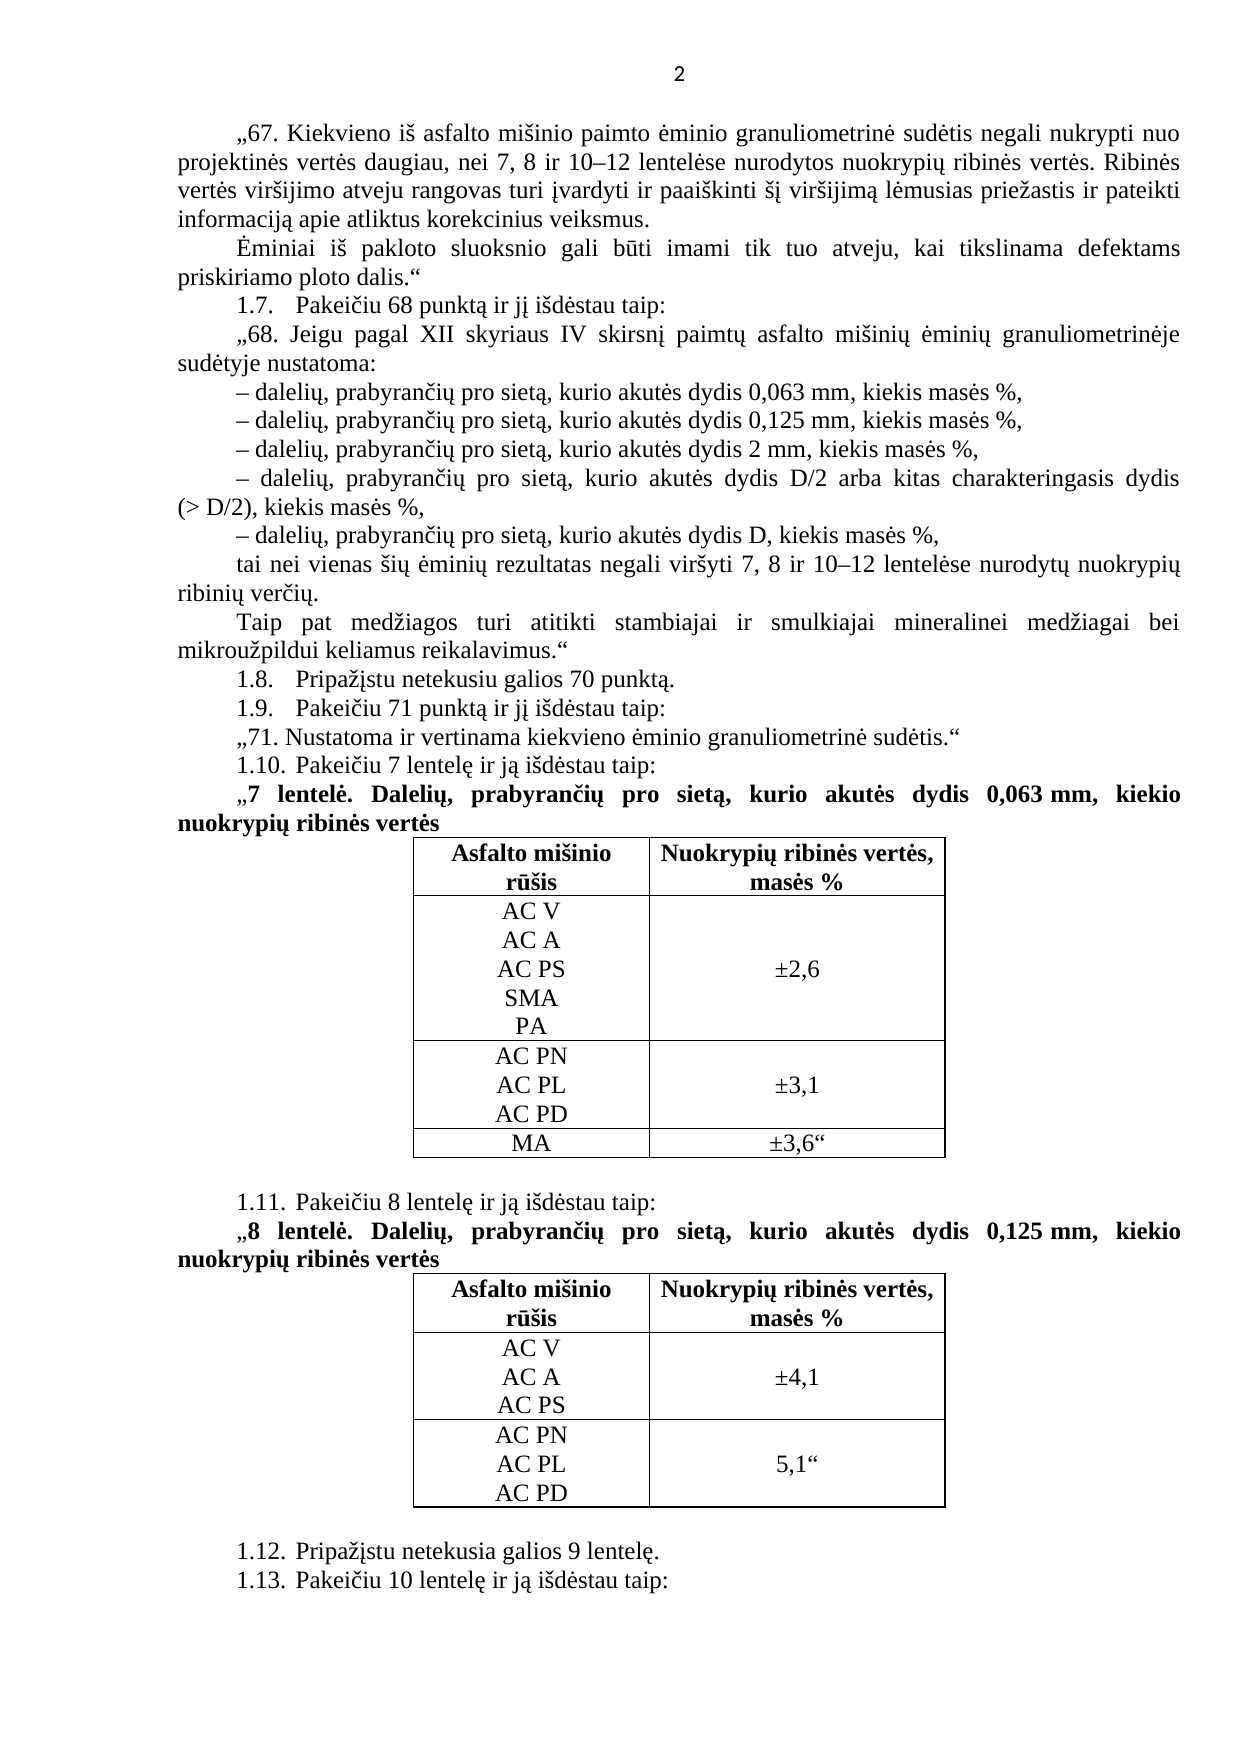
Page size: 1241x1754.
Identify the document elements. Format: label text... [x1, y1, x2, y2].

text – dalelių, prabyrančių pro sietą, kurio akutės dydis D/2 arba kitas charakteringasis dydis (> D/2), kiekis masės %, [177, 463, 1181, 521]
table_cell AC V AC A AC PS [414, 1333, 649, 1419]
table_cell ±3,1 [650, 1041, 944, 1127]
text – dalelių, prabyrančių pro sietą, kurio akutės dydis 0,125 mm, kiekis masės %, [177, 406, 1181, 434]
table_header Nuokrypių ribinės vertės, masės % [650, 1274, 944, 1332]
table_header Asfalto mišinio rūšis [414, 1274, 649, 1332]
text Taip pat medžiagos turi atitikti stambiajai ir smulkiajai mineralinei medžiagai bei mikroužpildui keliamus reikalavimus.“ [177, 607, 1181, 664]
text „68. Jeigu pagal XII skyriaus IV skirsnį paimtų asfalto mišinių ėminių granuliometrinėje sudėtyje nustatoma: [177, 319, 1181, 377]
text – dalelių, prabyrančių pro sietą, kurio akutės dydis 0,063 mm, kiekis masės %, [177, 377, 1181, 406]
text 1.7. Pakeičiu 68 punktą ir jį išdėstau taip: [177, 291, 1181, 319]
table_header Asfalto mišinio rūšis [414, 838, 649, 895]
text Ėminiai iš pakloto sluoksnio gali būti imami tik tuo atveju, kai tikslinama defektams priskiriamo ploto dalis.“ [177, 233, 1181, 291]
text „8 lentelė. Dalelių, prabyrančių pro sietą, kurio akutės dydis 0,125 mm, kiekio nuokrypių ribinės vertės [177, 1216, 1181, 1273]
text 1.12. Pripažįstu netekusia galios 9 lentelę. [177, 1536, 1181, 1565]
text „7 lentelė. Dalelių, prabyrančių pro sietą, kurio akutės dydis 0,063 mm, kiekio nuokrypių ribinės vertės [177, 779, 1181, 837]
text „71. Nustatoma ir vertinama kiekvieno ėminio granuliometrinė sudėtis.“ [177, 722, 1181, 751]
table_cell MA [414, 1129, 649, 1157]
table_cell AC V AC A AC PS SMA PA [414, 896, 649, 1040]
table_cell ±4,1 [650, 1333, 944, 1419]
table_cell AC PN AC PL AC PD [414, 1420, 649, 1506]
table_cell 5,1“ [650, 1420, 944, 1506]
text 1.13. Pakeičiu 10 lentelę ir ją išdėstau taip: [177, 1565, 1181, 1594]
text „67. Kiekvieno iš asfalto mišinio paimto ėminio granuliometrinė sudėtis negali nukrypti nuo projektinės vertės daugiau, nei 7, 8 ir 10–12 lentelėse nurodytos nuokrypių ribinės vertės. Ribinės vertės viršijimo atveju rangovas turi įvardyti ir paaiškinti šį viršijimą lėmusias priežastis ir pateikti informaciją apie atliktus korekcinius veiksmus. [177, 118, 1181, 233]
text 1.8. Pripažįstu netekusiu galios 70 punktą. [177, 664, 1181, 693]
text tai nei vienas šių ėminių rezultatas negali viršyti 7, 8 ir 10–12 lentelėse nurodytų nuokrypių ribinių verčių. [177, 549, 1181, 607]
text – dalelių, prabyrančių pro sietą, kurio akutės dydis D, kiekis masės %, [177, 521, 1181, 549]
text 1.9. Pakeičiu 71 punktą ir jį išdėstau taip: [177, 693, 1181, 722]
text 1.11. Pakeičiu 8 lentelę ir ją išdėstau taip: [177, 1187, 1181, 1216]
table_cell ±3,6“ [650, 1129, 944, 1157]
table_cell AC PN AC PL AC PD [414, 1041, 649, 1127]
table_header Nuokrypių ribinės vertės, masės % [650, 838, 944, 895]
text – dalelių, prabyrančių pro sietą, kurio akutės dydis 2 mm, kiekis masės %, [177, 434, 1181, 463]
text 1.10. Pakeičiu 7 lentelę ir ją išdėstau taip: [177, 751, 1181, 779]
table_cell ±2,6 [650, 896, 944, 1040]
